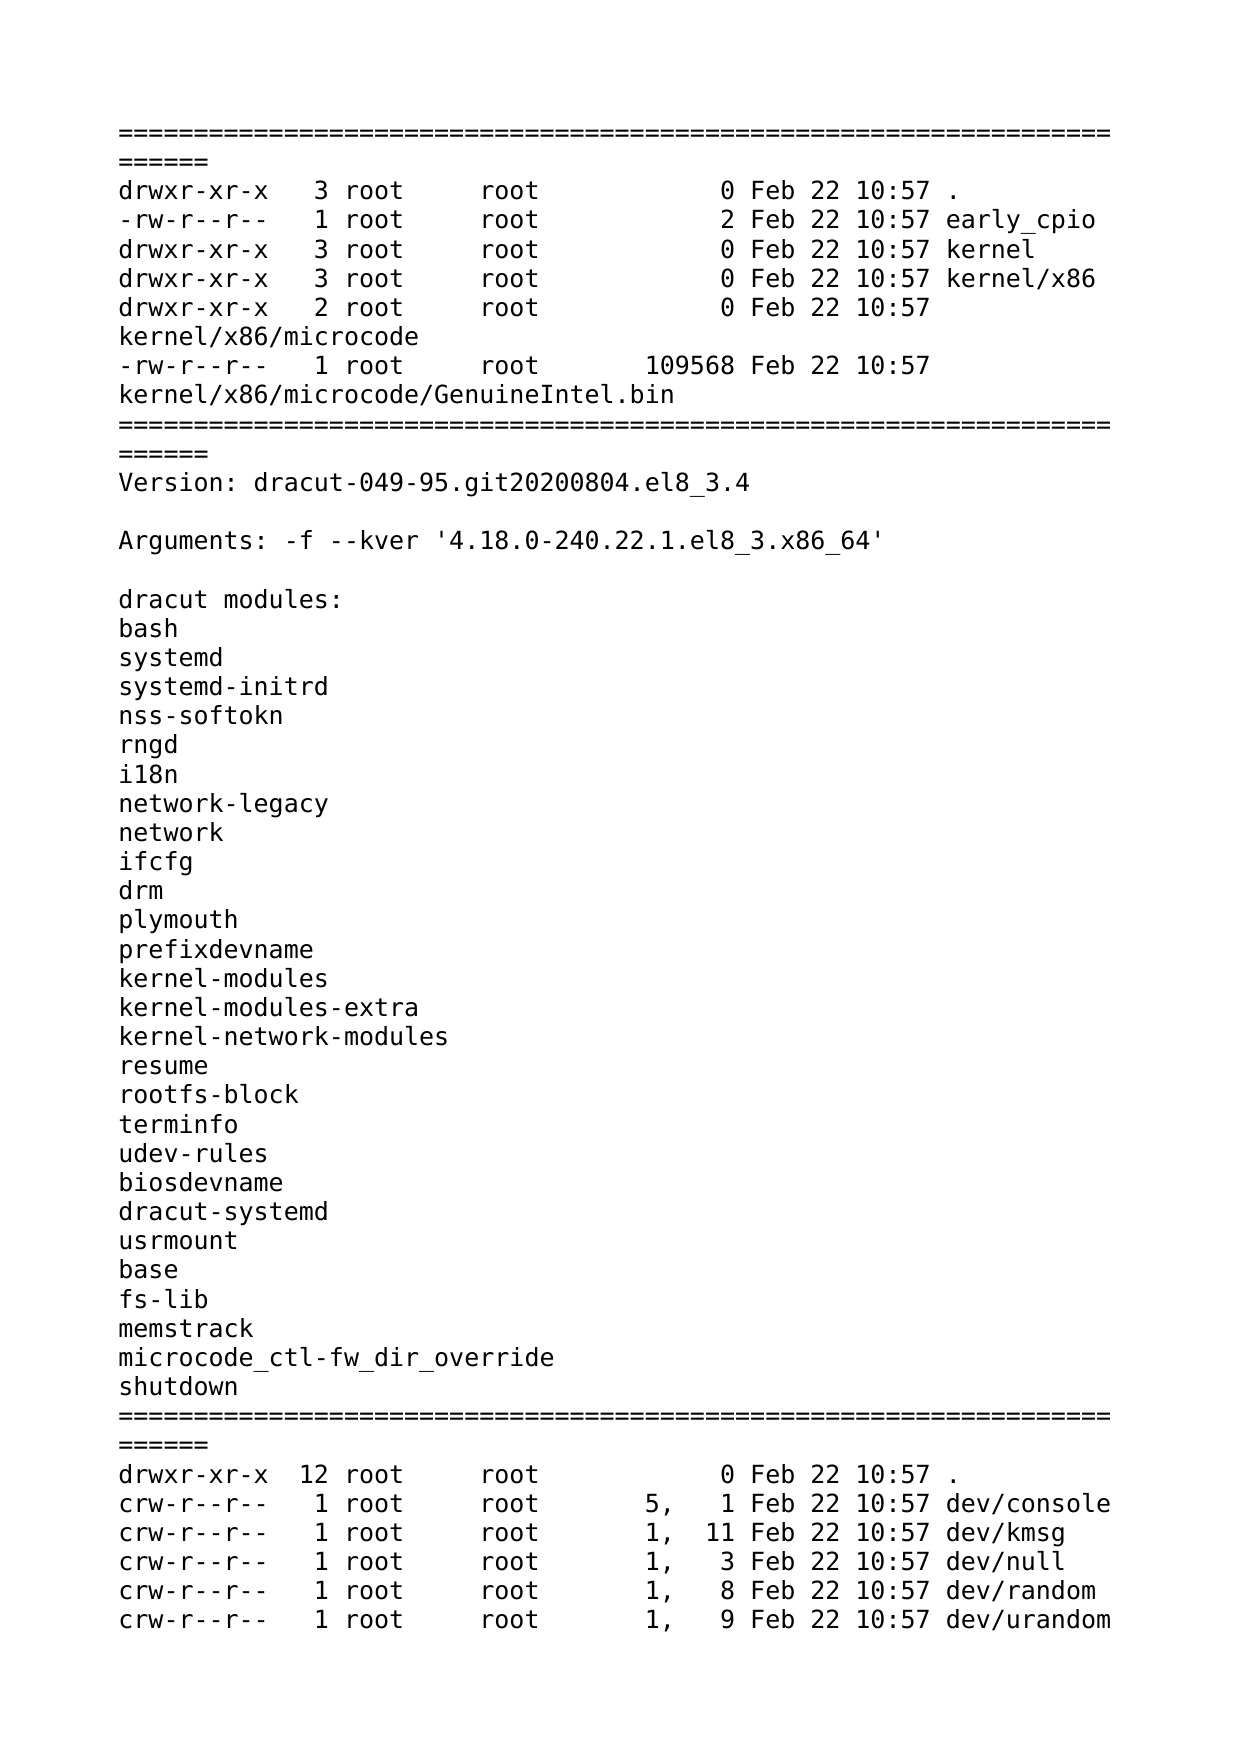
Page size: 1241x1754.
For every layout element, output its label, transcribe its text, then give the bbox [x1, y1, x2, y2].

text ======================================================================== drwxr-xr-x 3 root root 0 Feb 22 10:57 . -rw-r--r-- 1 root root 2 Feb 22 10:57 early_cpio drwxr-xr-x 3 root root 0 Feb 22 10:57 kernel drwxr-xr-x 3 root root 0 Feb 22 10:57 kernel/x86 drwxr-xr-x 2 root root 0 Feb 22 10:57 kernel/x86/microcode -rw-r--r-- 1 root root 109568 Feb 22 10:57 kernel/x86/microcode/GenuineIntel.bin ======================================================================== Version: dracut-049-95.git20200804.el8_3.4 Arguments: -f --kver '4.18.0-240.22.1.el8_3.x86_64' dracut modules: bash systemd systemd-initrd nss-softokn rngd i18n network-legacy network ifcfg drm plymouth prefixdevname kernel-modules kernel-modules-extra kernel-network-modules resume rootfs-block terminfo udev-rules biosdevname dracut-systemd usrmount base fs-lib memstrack microcode_ctl-fw_dir_override shutdown ======================================================================== drwxr-xr-x 12 root root 0 Feb 22 10:57 . crw-r--r-- 1 root root 5, 1 Feb 22 10:57 dev/console crw-r--r-- 1 root root 1, 11 Feb 22 10:57 dev/kmsg crw-r--r-- 1 root root 1, 3 Feb 22 10:57 dev/null crw-r--r-- 1 root root 1, 8 Feb 22 10:57 dev/random crw-r--r-- 1 root root 1, 9 Feb 22 10:57 dev/urandom [118, 118, 1122, 1635]
